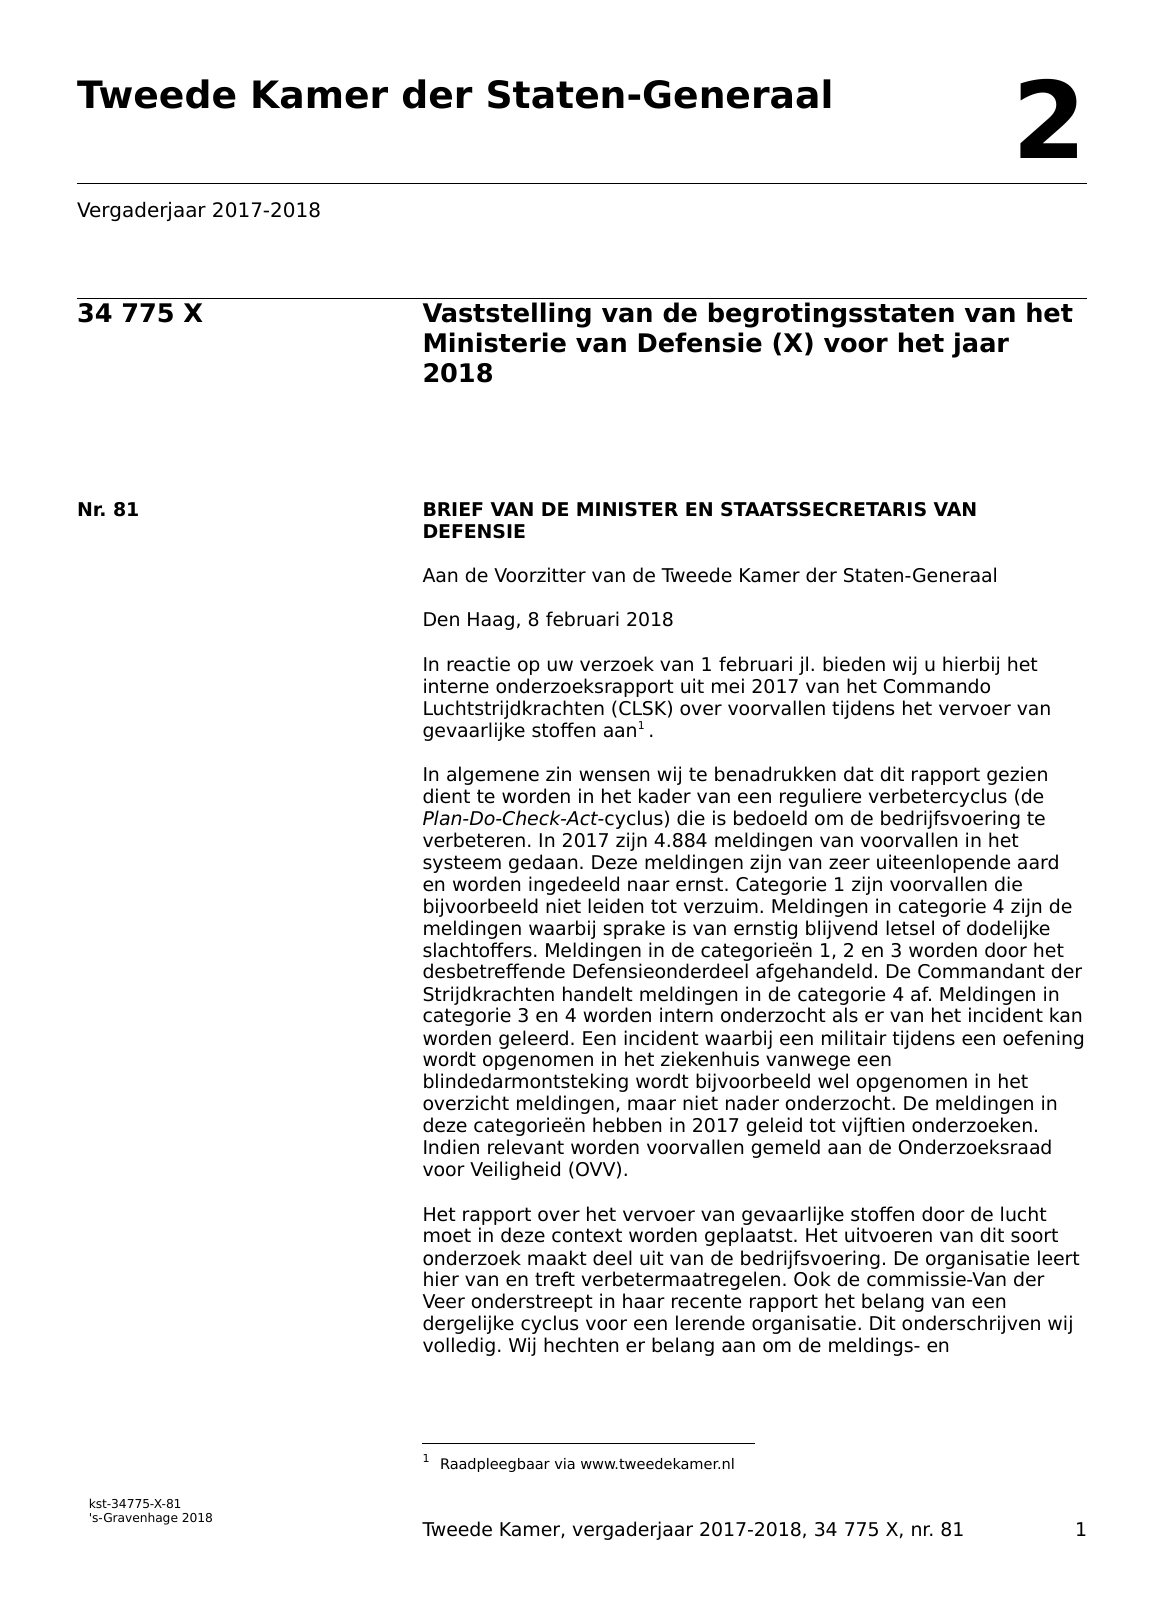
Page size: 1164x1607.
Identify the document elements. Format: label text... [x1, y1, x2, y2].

text Het rapport over het vervoer van gevaarlijke stoffen door de lucht moet in deze context worden geplaatst. Het uitvoeren van dit soort onderzoek maakt deel uit van de bedrijfsvoering. De organisatie leert hier van en treft verbetermaatregelen. Ook de commissie-Van der Veer onderstreept in haar recente rapport het belang van een dergelijke cyclus voor een lerende organisatie. Dit onderschrijven wij volledig. Wij hechten er belang aan om de meldings- en [422, 1203, 1087, 1357]
subtitle 34 775 X Vaststelling van de begrotingsstaten van het Ministerie van Defensie (X) voor het jaar 2018 [77, 299, 1087, 388]
text In algemene zin wensen wij te benadrukken dat dit rapport gezien dient te worden in het kader van een reguliere verbetercyclus (de Plan-Do-Check-Act-cyclus) die is bedoeld om de bedrijfsvoering te verbeteren. In 2017 zijn 4.884 meldingen van voorvallen in het systeem gedaan. Deze meldingen zijn van zeer uiteenlopende aard en worden ingedeeld naar ernst. Categorie 1 zijn voorvallen die bijvoorbeeld niet leiden tot verzuim. Meldingen in categorie 4 zijn de meldingen waarbij sprake is van ernstig blijvend letsel of dodelijke slachtoffers. Meldingen in de categorieën 1, 2 en 3 worden door het desbetreffende Defensieonderdeel afgehandeld. De Commandant der Strijdkrachten handelt meldingen in de categorie 4 af. Meldingen in categorie 3 en 4 worden intern onderzocht als er van het incident kan worden geleerd. Een incident waarbij een militair tijdens een oefening wordt opgenomen in het ziekenhuis vanwege een blindedarmontsteking wordt bijvoorbeeld wel opgenomen in het overzicht meldingen, maar niet nader onderzocht. De meldingen in deze categorieën hebben in 2017 geleid tot vijftien onderzoeken. Indien relevant worden voorvallen gemeld aan de Onderzoeksraad voor Veiligheid (OVV). [422, 764, 1087, 1181]
table_header Tweede Kamer der Staten-Generaal [77, 59, 886, 183]
text In reactie op uw verzoek van 1 februari jl. bieden wij u hierbij het interne onderzoeksrapport uit mei 2017 van het Commando Luchtstrijdkrachten (CLSK) over voorvallen tijdens het vervoer van gevaarlijke stoffen aan. [422, 653, 1087, 741]
text 's-Gravenhage 2018 [88, 1511, 323, 1525]
table_cell Vergaderjaar 2017-2018 [77, 184, 1087, 298]
text kst-34775-X-81 [88, 1497, 323, 1511]
text Aan de Voorzitter van de Tweede Kamer der Staten-Generaal [422, 565, 1087, 587]
subtitle Nr. 81 BRIEF VAN DE MINISTER EN STAATSSECRETARIS VAN DEFENSIE [77, 499, 1087, 543]
text Den Haag, 8 februari 2018 [422, 609, 1087, 631]
text Raadpleegbaar via www.tweedekamer.nl [422, 1452, 1087, 1474]
table_header 2 [886, 59, 1087, 183]
